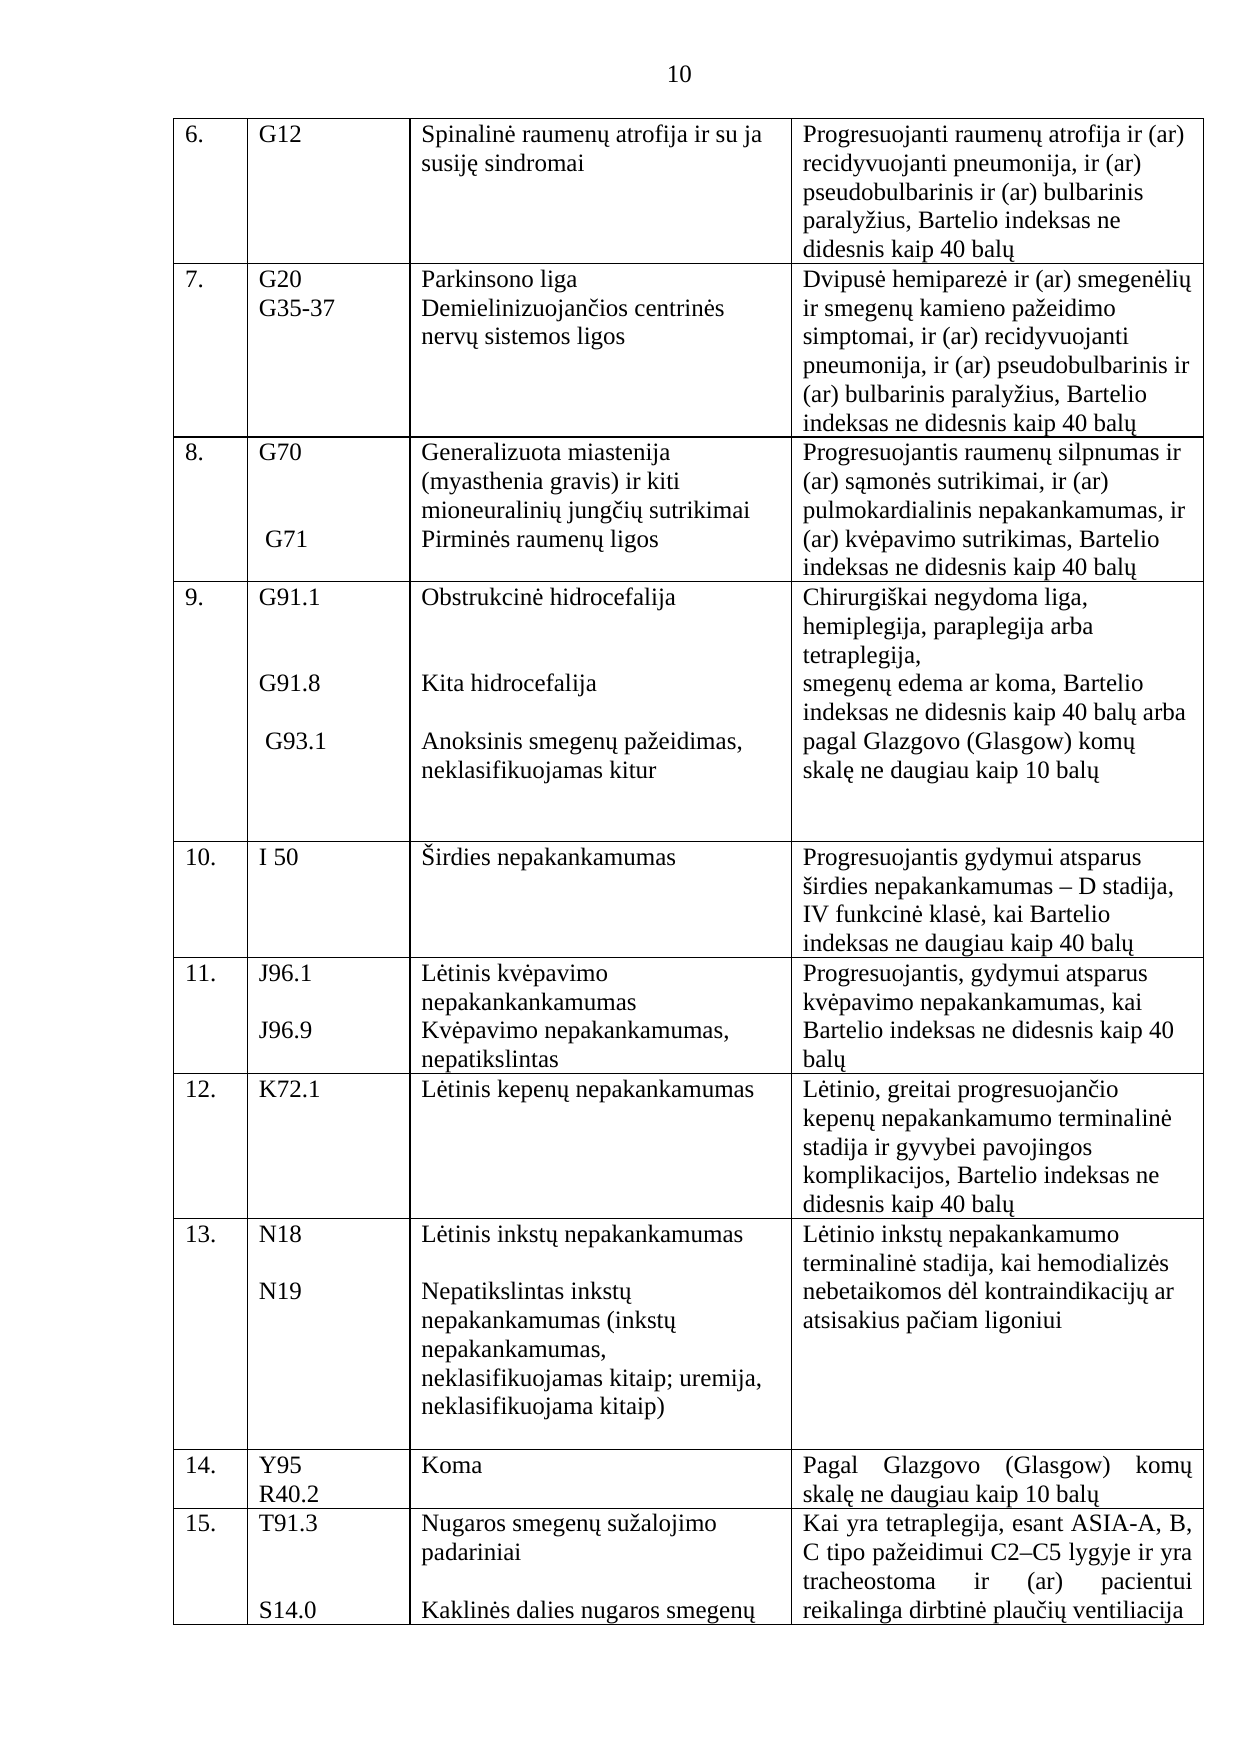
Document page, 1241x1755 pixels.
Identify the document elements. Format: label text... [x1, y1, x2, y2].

table_cell Progresuojantis raumenų silpnumas ir (ar) sąmonės sutrikimai, ir (ar) pulmokardialinis nepakankamumas, ir (ar) kvėpavimo sutrikimas, Bartelio indeksas ne didesnis kaip 40 balų [792, 438, 1203, 581]
table_cell I 50 [248, 842, 409, 957]
table_cell 13. [174, 1219, 247, 1449]
table_cell Pagal Glazgovo (Glasgow) komų skalę ne daugiau kaip 10 balų [792, 1450, 1203, 1507]
table_cell Lėtinio inkstų nepakankamumo terminalinė stadija, kai hemodializės nebetaikomos dėl kontraindikacijų ar atsisakius pačiam ligoniui [792, 1219, 1203, 1449]
table_cell 12. [174, 1074, 247, 1218]
table_cell K72.1 [248, 1074, 409, 1218]
table_cell 15. [174, 1509, 247, 1623]
table_cell Širdies nepakankamumas [411, 842, 791, 957]
table_cell Lėtinis kvėpavimo nepakankankamumas Kvėpavimo nepakankamumas, nepatikslintas [411, 958, 791, 1073]
table_cell Chirurgiškai negydoma liga, hemiplegija, paraplegija arba tetraplegija, smegenų edema ar koma, Bartelio indeksas ne didesnis kaip 40 balų arba pagal Glazgovo (Glasgow) komų skalę ne daugiau kaip 10 balų [792, 582, 1203, 841]
table_cell 8. [174, 438, 247, 581]
table_cell Dvipusė hemiparezė ir (ar) smegenėlių ir smegenų kamieno pažeidimo simptomai, ir (ar) recidyvuojanti pneumonija, ir (ar) pseudobulbarinis ir (ar) bulbarinis paralyžius, Bartelio indeksas ne didesnis kaip 40 balų [792, 264, 1203, 436]
table_cell T91.3 S14.0 [248, 1509, 409, 1623]
table_cell Lėtinio, greitai progresuojančio kepenų nepakankamumo terminalinė stadija ir gyvybei pavojingos komplikacijos, Bartelio indeksas ne didesnis kaip 40 balų [792, 1074, 1203, 1218]
table_cell Nugaros smegenų sužalojimo padariniai Kaklinės dalies nugaros smegenų [411, 1509, 791, 1623]
table_cell Koma [411, 1450, 791, 1507]
table_cell Generalizuota miastenija (myasthenia gravis) ir kiti mioneuralinių jungčių sutrikimai Pirminės raumenų ligos [411, 438, 791, 581]
table_cell Progresuojantis, gydymui atsparus kvėpavimo nepakankamumas, kai Bartelio indeksas ne didesnis kaip 40 balų [792, 958, 1203, 1073]
table_cell G20 G35-37 [248, 264, 409, 436]
table_cell G70 G71 [248, 438, 409, 581]
table_cell 11. [174, 958, 247, 1073]
table_cell Lėtinis kepenų nepakankamumas [411, 1074, 791, 1218]
table_cell J96.1 J96.9 [248, 958, 409, 1073]
table_cell 7. [174, 264, 247, 436]
table_cell Progresuojanti raumenų atrofija ir (ar) recidyvuojanti pneumonija, ir (ar) pseudobulbarinis ir (ar) bulbarinis paralyžius, Bartelio indeksas ne didesnis kaip 40 balų [792, 119, 1203, 263]
table_cell G12 [248, 119, 409, 263]
table_cell Progresuojantis gydymui atsparus širdies nepakankamumas – D stadija, IV funkcinė klasė, kai Bartelio indeksas ne daugiau kaip 40 balų [792, 842, 1203, 957]
table_cell 9. [174, 582, 247, 841]
table_cell Obstrukcinė hidrocefalija Kita hidrocefalija Anoksinis smegenų pažeidimas, neklasifikuojamas kitur [411, 582, 791, 841]
table_cell Parkinsono liga Demielinizuojančios centrinės nervų sistemos ligos [411, 264, 791, 436]
table_cell 6. [174, 119, 247, 263]
table_cell G91.1 G91.8 G93.1 [248, 582, 409, 841]
table_cell 14. [174, 1450, 247, 1507]
table_cell Spinalinė raumenų atrofija ir su ja susiję sindromai [411, 119, 791, 263]
table_cell 10. [174, 842, 247, 957]
table_cell Kai yra tetraplegija, esant ASIA-A, B, C tipo pažeidimui C2–C5 lygyje ir yra tracheostoma ir (ar) pacientui reikalinga dirbtinė plaučių ventiliacija [792, 1509, 1203, 1623]
table_cell Lėtinis inkstų nepakankamumas Nepatikslintas inkstų nepakankamumas (inkstų nepakankamumas, neklasifikuojamas kitaip; uremija, neklasifikuojama kitaip) [411, 1219, 791, 1449]
table_cell Y95 R40.2 [248, 1450, 409, 1507]
table_cell N18 N19 [248, 1219, 409, 1449]
